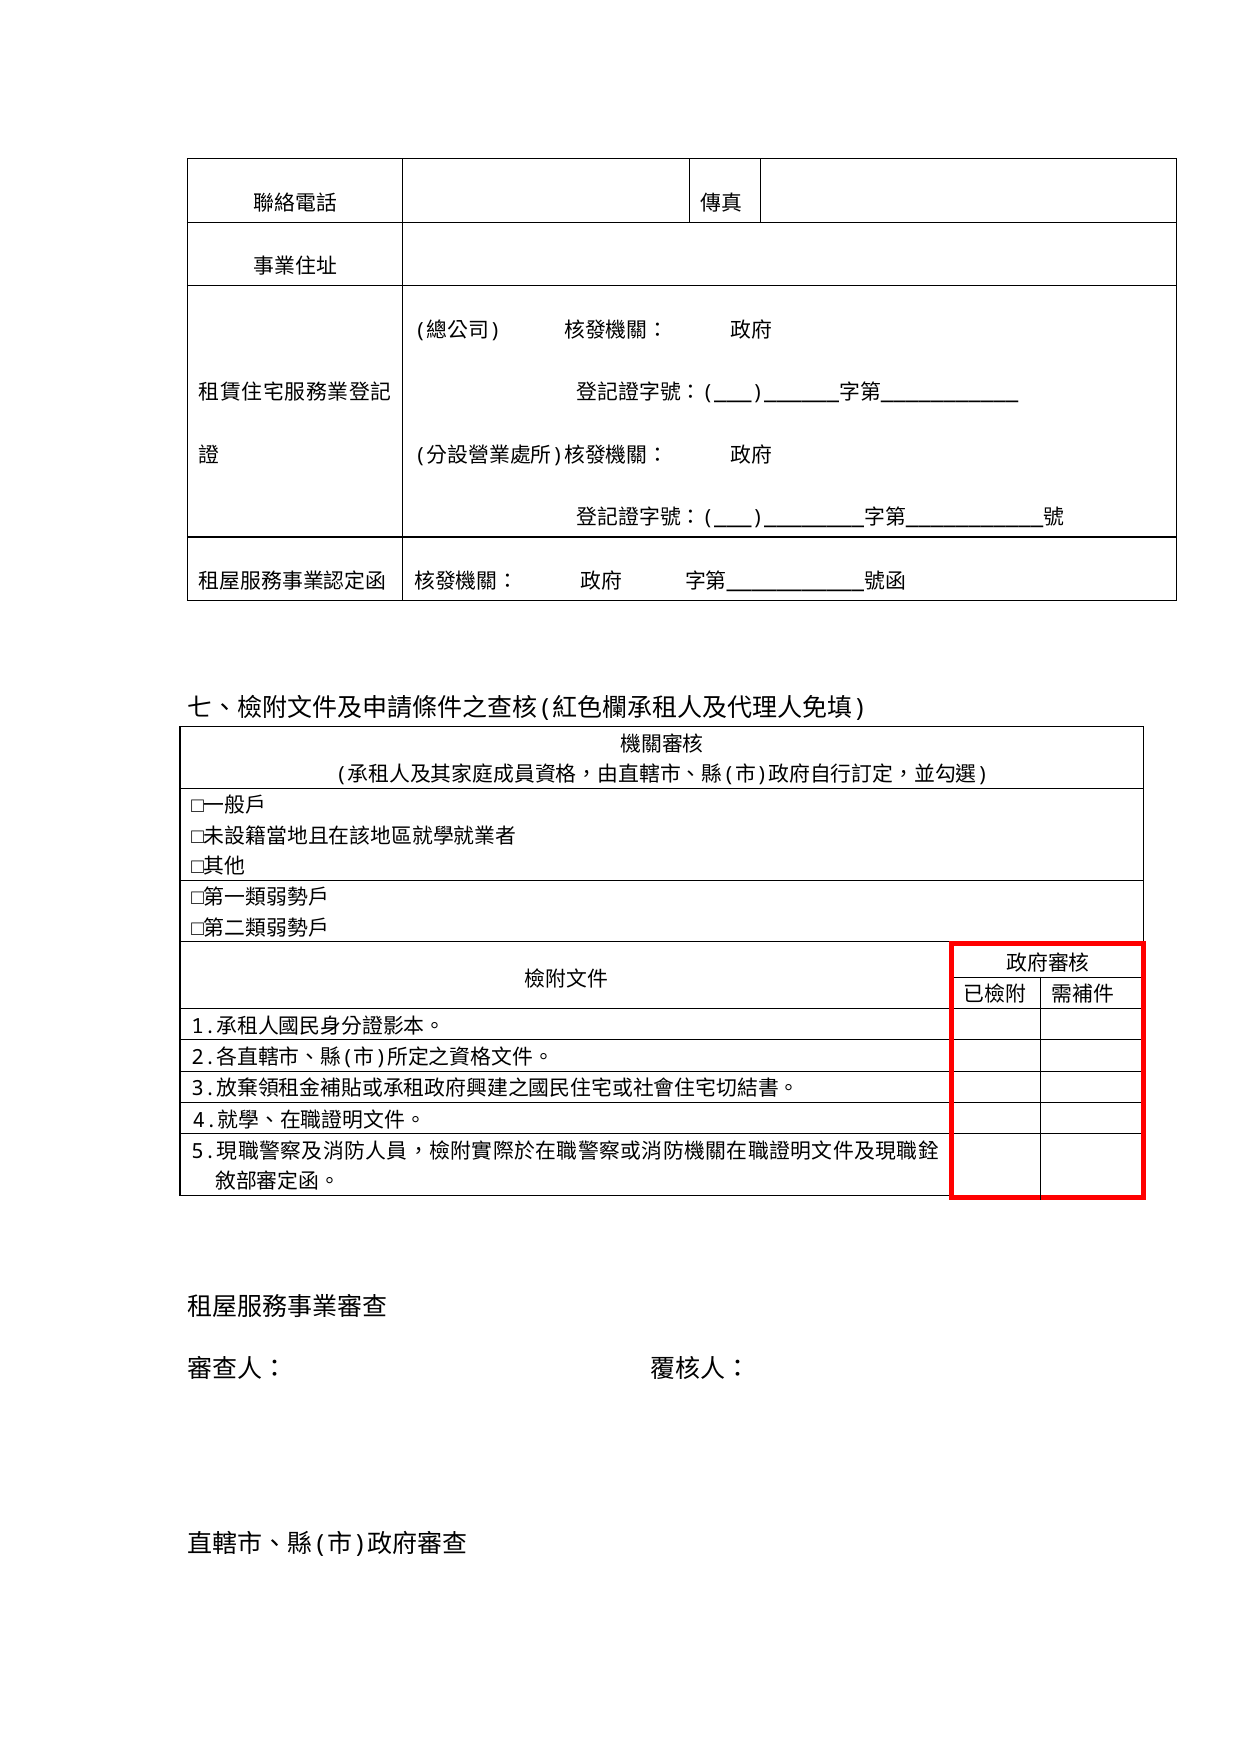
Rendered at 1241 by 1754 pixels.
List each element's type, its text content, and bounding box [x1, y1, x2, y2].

table_cell 3.放棄領租金補貼或承租政府興建之國民住宅或社會住宅切結書。 [181, 1072, 949, 1102]
table_cell [1041, 1134, 1141, 1195]
table_cell [1041, 1040, 1141, 1071]
table_cell 4.就學、在職證明文件。 [181, 1103, 949, 1133]
table_cell (總公司) 核發機關： 政府 登記證字號：(___)______字第___________ (分設營業處所)核發機關： 政府 登記證字號：(___)________字第___________號 [403, 286, 1176, 536]
table_cell 已檢附 [954, 978, 1040, 1008]
table_cell 核發機關： 政府 字第___________號函 [403, 538, 1176, 600]
table_cell [403, 223, 1176, 285]
table_cell 租賃住宅服務業登記證 [188, 286, 402, 536]
table_cell 租屋服務事業認定函 [188, 538, 402, 600]
table_cell 傳真 [690, 159, 760, 222]
table_cell 需補件 [1041, 978, 1141, 1008]
table_header 機關審核 (承租人及其家庭成員資格，由直轄市、縣(市)政府自行訂定，並勾選) [181, 727, 1143, 787]
table_cell [1041, 1009, 1141, 1039]
text 租屋服務事業審查 [187, 1262, 1053, 1325]
text 審查人： 覆核人： [187, 1325, 1053, 1387]
table_cell 政府審核 [954, 946, 1141, 977]
table_cell [954, 1072, 1040, 1102]
table_cell [403, 159, 689, 222]
table_cell 5.現職警察及消防人員，檢附實際於在職警察或消防機關在職證明文件及現職銓敘部審定函。 [181, 1134, 949, 1195]
table_cell □第一類弱勢戶 □第二類弱勢戶 [181, 881, 1143, 941]
table_cell [954, 1040, 1040, 1071]
table_cell 聯絡電話 [188, 159, 402, 222]
table_cell [954, 1103, 1040, 1133]
table_cell 2.各直轄市、縣(市)所定之資格文件。 [181, 1040, 949, 1071]
table_cell [1041, 1072, 1141, 1102]
table_cell 事業住址 [188, 223, 402, 285]
table_cell [761, 159, 1176, 222]
table_cell [1041, 1103, 1141, 1133]
table_cell 檢附文件 [181, 942, 949, 1008]
text 直轄市、縣(市)政府審查 [187, 1524, 1035, 1560]
table_cell [954, 1009, 1040, 1039]
table_cell [954, 1134, 1040, 1195]
table_cell □一般戶 □未設籍當地且在該地區就學就業者 □其他 [181, 789, 1143, 879]
text 七、檢附文件及申請條件之查核(紅色欄承租人及代理人免填) [187, 663, 1053, 726]
table_cell 1.承租人國民身分證影本。 [181, 1009, 949, 1039]
